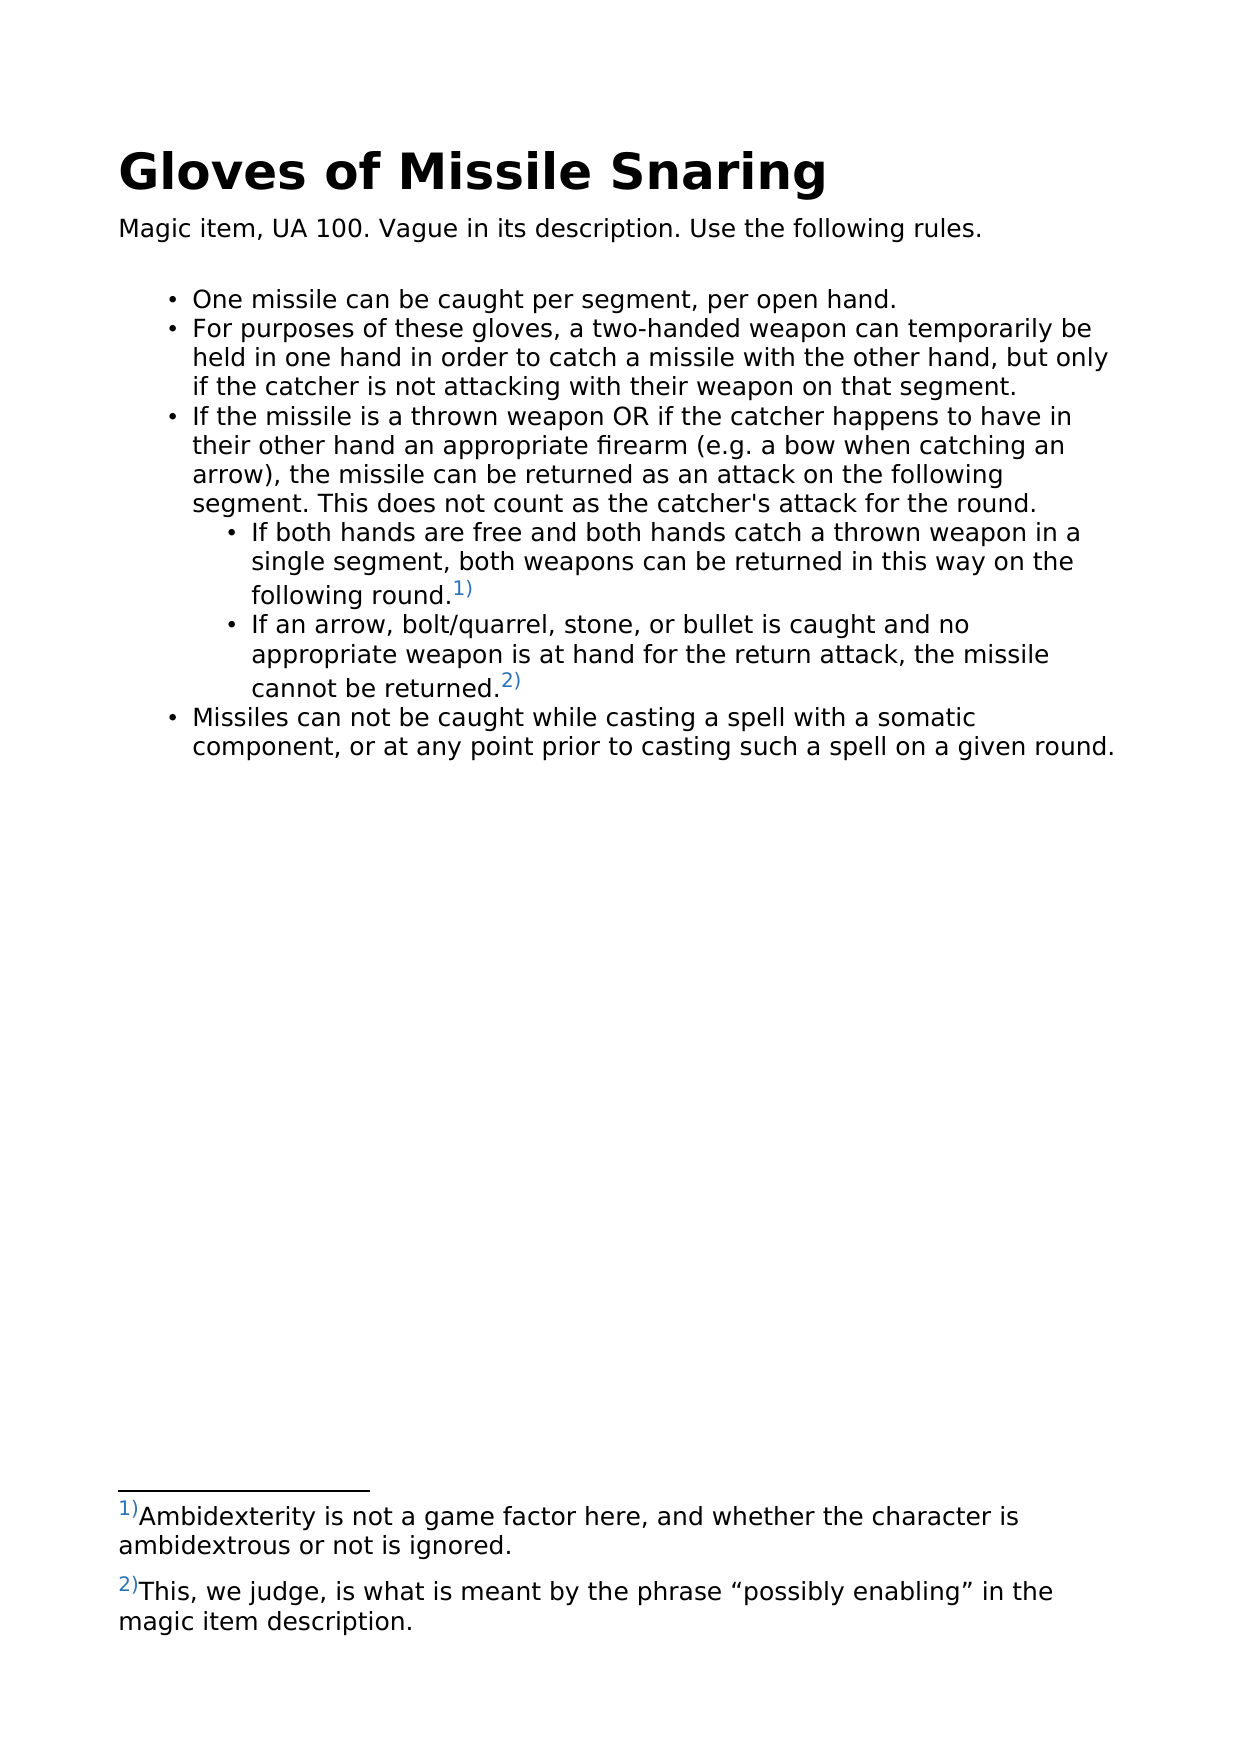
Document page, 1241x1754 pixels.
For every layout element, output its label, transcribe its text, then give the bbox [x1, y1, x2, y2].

list If both hands are free and both hands catch a thrown weapon in a single segment, both weapons can be returned in this way on the following round. [236, 518, 1122, 611]
subtitle Gloves of Missile Snaring [118, 143, 1122, 201]
list One missile can be caught per segment, per open hand. [177, 285, 1122, 314]
list If the missile is a thrown weapon OR if the catcher happens to have in their other hand an appropriate firearm (e.g. a bow when catching an arrow), the missile can be returned as an attack on the following segment. This does not count as the catcher's attack for the round. [177, 402, 1122, 518]
list Ambidexterity is not a game factor here, and whether the character is ambidextrous or not is ignored. [118, 1497, 1122, 1560]
list This, we judge, is what is meant by the phrase “possibly enabling” in the magic item description. [118, 1573, 1122, 1636]
text Magic item, UA 100. Vague in its description. Use the following rules. [118, 214, 1122, 243]
list For purposes of these gloves, a two-handed weapon can temporarily be held in one hand in order to catch a missile with the other hand, but only if the catcher is not attacking with their weapon on that segment. [177, 314, 1122, 402]
list Missiles can not be caught while casting a spell with a somatic component, or at any point prior to casting such a spell on a given round. [177, 703, 1122, 761]
list If an arrow, bolt/quarrel, stone, or bullet is caught and no appropriate weapon is at hand for the return attack, the missile cannot be returned. [236, 611, 1122, 703]
